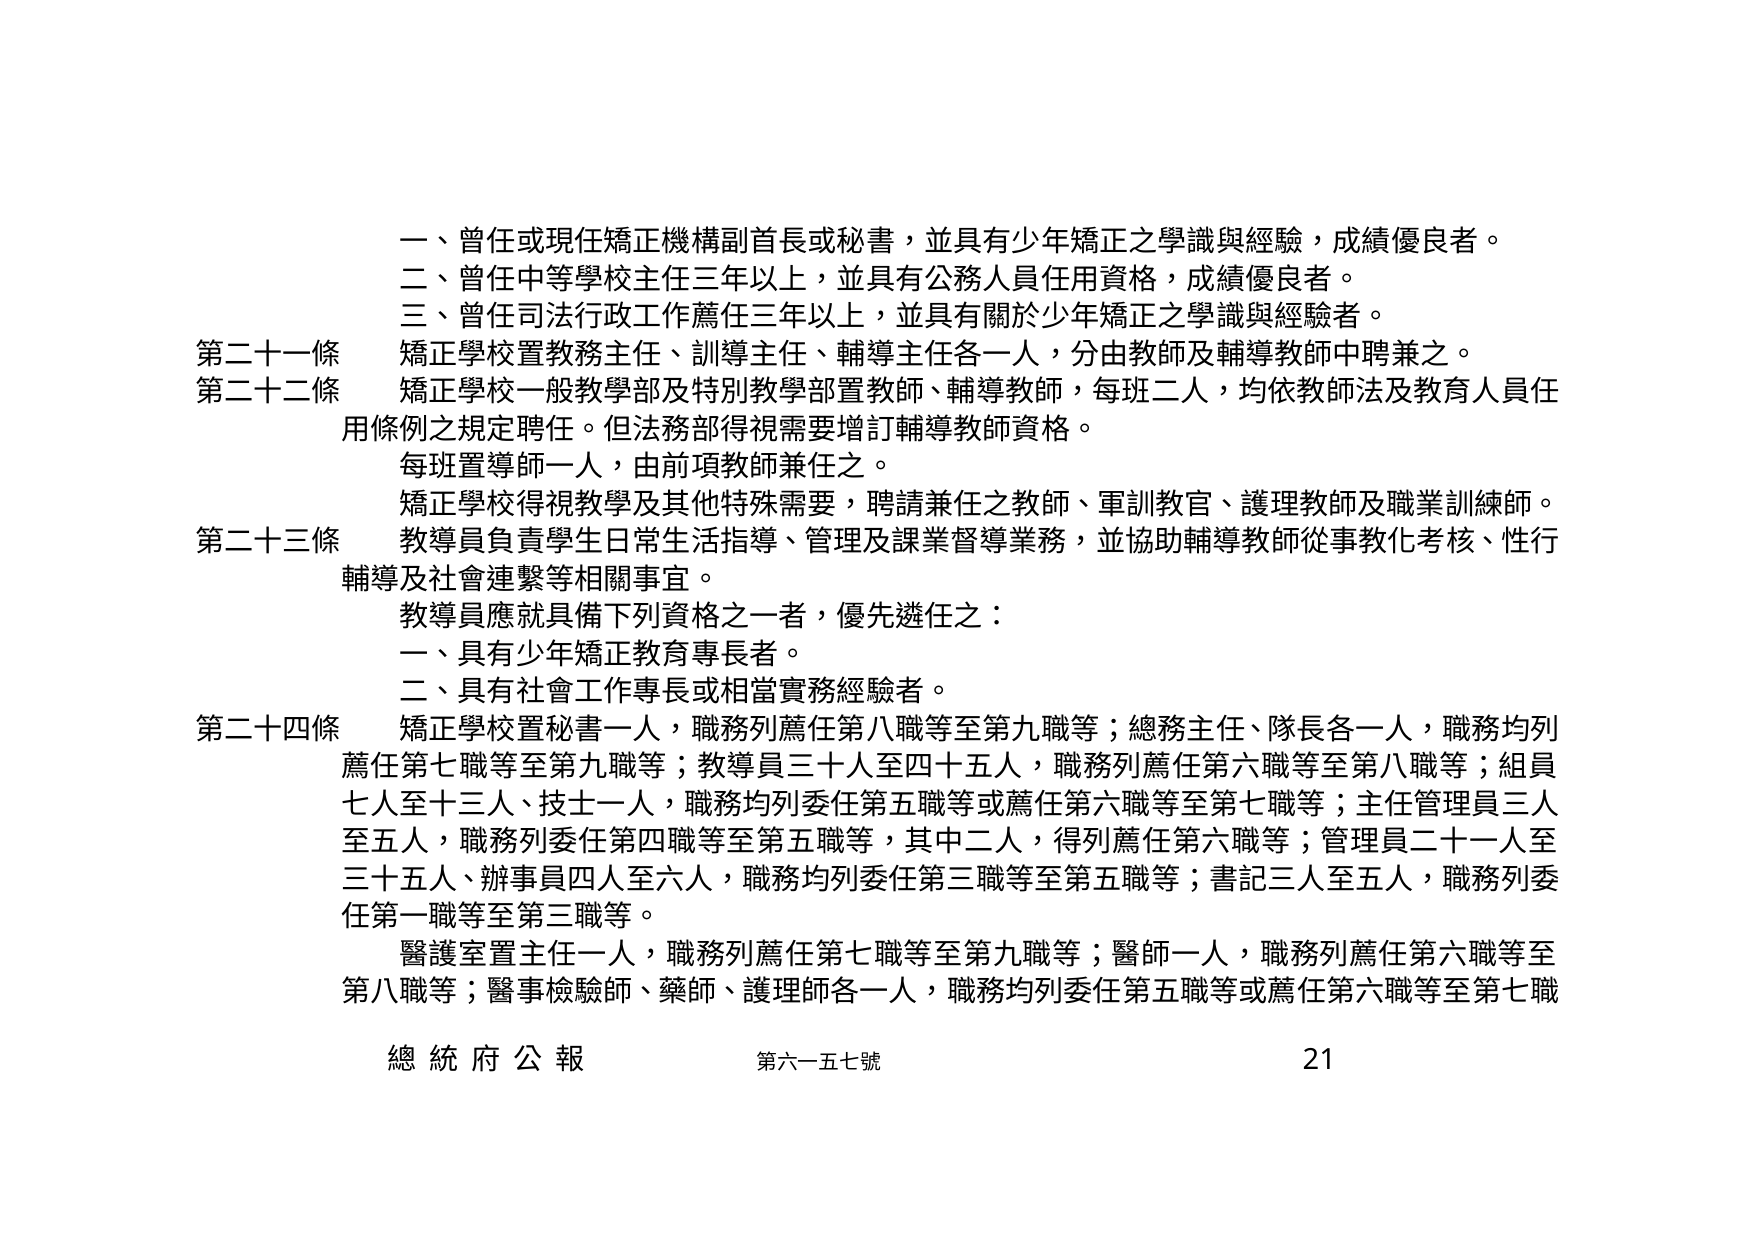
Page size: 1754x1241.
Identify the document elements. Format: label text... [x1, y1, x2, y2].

text 一、具有少年矯正教育專長者。 [399, 634, 1559, 672]
text 醫護室置主任一人，職務列薦任第七職等至第九職等；醫師一人，職務列薦任第六職等至第八職等；醫事檢驗師、藥師、護理師各一人，職務均列委任第五職等或薦任第六職等至第七職 [341, 934, 1559, 1009]
text 第二十四條 矯正學校置秘書一人，職務列薦任第八職等至第九職等；總務主任、隊長各一人，職務均列薦任第七職等至第九職等；教導員三十人至四十五人，職務列薦任第六職等至第八職等；組員七人至十三人、技士一人，職務均列委任第五職等或薦任第六職等至第七職等；主任管理員三人至五人，職務列委任第四職等至第五職等，其中二人，得列薦任第六職等；管理員二十一人至三十五人、辦事員四人至六人，職務均列委任第三職等至第五職等；書記三人至五人，職務列委任第一職等至第三職等。 [195, 709, 1559, 934]
text 教導員應就具備下列資格之一者，優先遴任之： [341, 597, 1559, 634]
text 第二十二條 矯正學校一般教學部及特別教學部置教師、輔導教師，每班二人，均依教師法及教育人員任用條例之規定聘任。但法務部得視需要增訂輔導教師資格。 [195, 372, 1559, 447]
text 二、曾任中等學校主任三年以上，並具有公務人員任用資格，成績優良者。 [399, 259, 1559, 297]
text 第二十一條 矯正學校置教務主任、訓導主任、輔導主任各一人，分由教師及輔導教師中聘兼之。 [195, 334, 1559, 372]
text 一、曾任或現任矯正機構副首長或秘書，並具有少年矯正之學識與經驗，成績優良者。 [399, 222, 1559, 259]
text 二、具有社會工作專長或相當實務經驗者。 [399, 672, 1559, 709]
text 每班置導師一人，由前項教師兼任之。 [341, 447, 1559, 484]
text 第二十三條 教導員負責學生日常生活指導、管理及課業督導業務，並協助輔導教師從事教化考核、性行輔導及社會連繫等相關事宜。 [195, 522, 1559, 597]
text 矯正學校得視教學及其他特殊需要，聘請兼任之教師、軍訓教官、護理教師及職業訓練師。 [341, 484, 1559, 522]
text 三、曾任司法行政工作薦任三年以上，並具有關於少年矯正之學識與經驗者。 [399, 297, 1559, 334]
